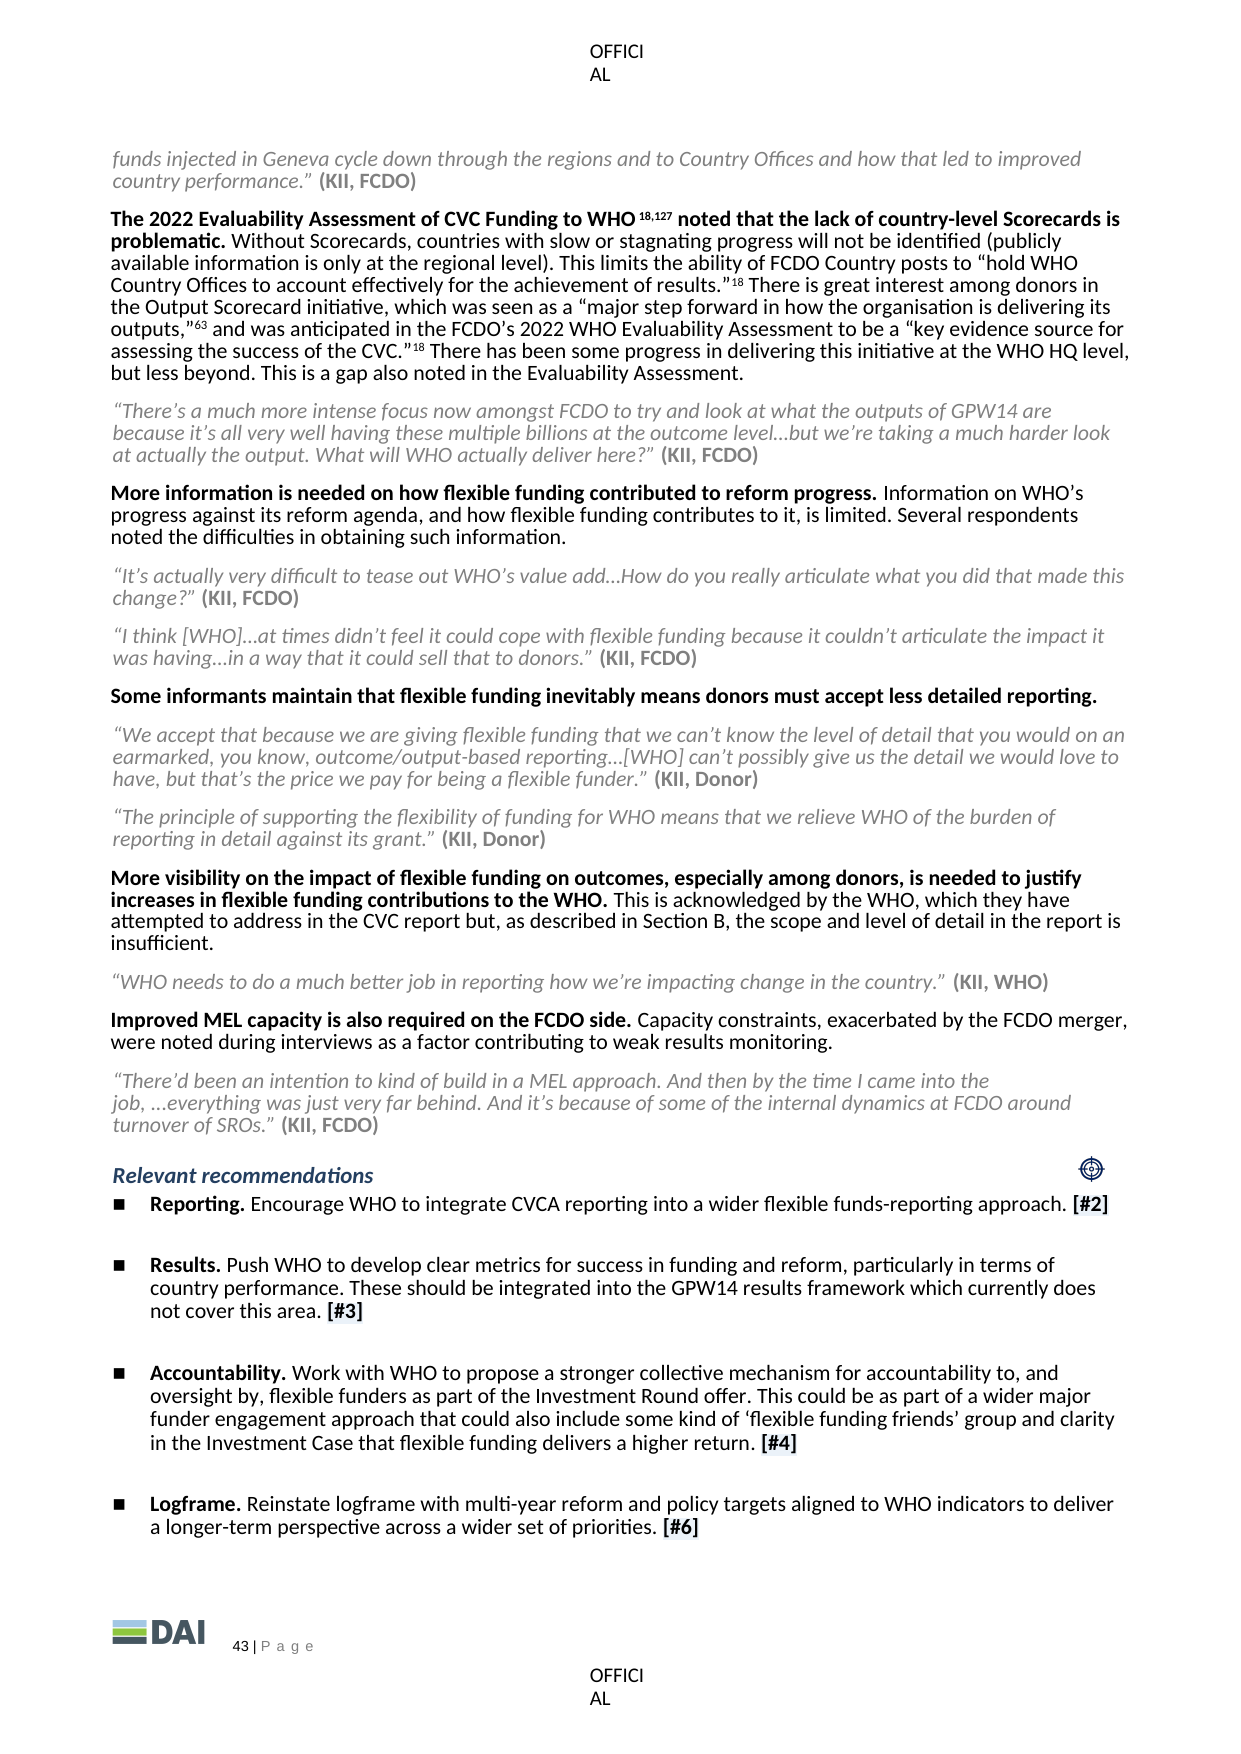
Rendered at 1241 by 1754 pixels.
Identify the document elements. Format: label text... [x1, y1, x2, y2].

text Some informants maintain that flexible funding inevitably means donors must accept less detailed reporting. [110, 687, 1130, 709]
picture [1077, 1154, 1107, 1184]
text “We accept that because we are giving flexible funding that we can’t know the level of detail that you would on an earmarked, you know, outcome/output-based reporting…[WHO] can’t possibly give us the detail we would love to have, but that’s the price we pay for being a flexible funder.” (KII, Donor) [112, 726, 1128, 792]
text funds injected in Geneva cycle down through the regions and to Country Offices and how that led to improved country performance.” (KII, FCDO) [112, 150, 1128, 194]
text “It’s actually very difficult to tease out WHO’s value add…How do you really articulate what you did that made this change?” (KII, FCDO) [112, 567, 1128, 610]
text More visibility on the impact of flexible funding on outcomes, especially among donors, is needed to justify increases in flexible funding contributions to the WHO. This is acknowledged by the WHO, which they have attempted to address in the CVC report but, as described in Section B, the scope and level of detail in the report is insufficient. [110, 869, 1130, 956]
text “WHO needs to do a much better job in reporting how we’re impacting change in the country.” (KII, WHO) [110, 973, 1130, 995]
list Reporting. Encourage WHO to integrate CVCA reporting into a wider flexible funds-reporting approach. [#2] [112, 1191, 1128, 1216]
text “There’d been an intention to kind of build in a MEL approach. And then by the time I came into the job, ...everything was just very far behind. And it’s because of some of the internal dynamics at FCDO around turnover of SROs.” (KII, FCDO) [112, 1072, 1128, 1137]
text More information is needed on how flexible funding contributed to reform progress. Information on WHO’s progress against its reform agenda, and how flexible funding contributes to it, is limited. Several respondents noted the difficulties in obtaining such information. [110, 484, 1130, 550]
text “There’s a much more intense focus now amongst FCDO to try and look at what the outputs of GPW14 are because it’s all very well having these multiple billions at the outcome level…but we’re taking a much harder look at actually the output. What will WHO actually deliver here?” (KII, FCDO) [112, 402, 1128, 468]
subtitle Relevant recommendations [112, 1154, 1128, 1189]
text “I think [WHO]…at times didn’t feel it could cope with flexible funding because it couldn’t articulate the impact it was having…in a way that it could sell that to donors.” (KII, FCDO) [112, 627, 1128, 671]
text Improved MEL capacity is also required on the FCDO side. Capacity constraints, exacerbated by the FCDO merger, were noted during interviews as a factor contributing to weak results monitoring. [110, 1011, 1130, 1055]
text “The principle of supporting the flexibility of funding for WHO means that we relieve WHO of the burden of reporting in detail against its grant.” (KII, Donor) [112, 808, 1128, 852]
list Accountability. Work with WHO to propose a stronger collective mechanism for accountability to, and oversight by, flexible funders as part of the Investment Round offer. This could be as part of a wider major funder engagement approach that could also include some kind of ‘flexible funding friends’ group and clarity in the Investment Case that flexible funding delivers a higher return. [#4] [112, 1360, 1128, 1456]
list Logframe. Reinstate logframe with multi-year reform and policy targets aligned to WHO indicators to deliver a longer-term perspective across a wider set of priorities. [#6] [112, 1491, 1128, 1540]
list Results. Push WHO to develop clear metrics for success in funding and reform, particularly in terms of country performance. These should be integrated into the GPW14 results framework which currently does not cover this area. [#3] [112, 1252, 1128, 1324]
picture [112, 1620, 205, 1644]
text The 2022 Evaluability Assessment of CVC Funding to WHO 18,127 noted that the lack of country-level Scorecards is problematic. Without Scorecards, countries with slow or stagnating progress will not be identified (publicly available information is only at the regional level). This limits the ability of FCDO Country posts to “hold WHO Country Offices to account effectively for the achievement of results.”18 There is great interest among donors in the Output Scorecard initiative, which was seen as a “major step forward in how the organisation is delivering its outputs,”63 and was anticipated in the FCDO’s 2022 WHO Evaluability Assessment to be a “key evidence source for assessing the success of the CVC.”18 There has been some progress in delivering this initiative at the WHO HQ level, but less beyond. This is a gap also noted in the Evaluability Assessment. [110, 210, 1130, 385]
